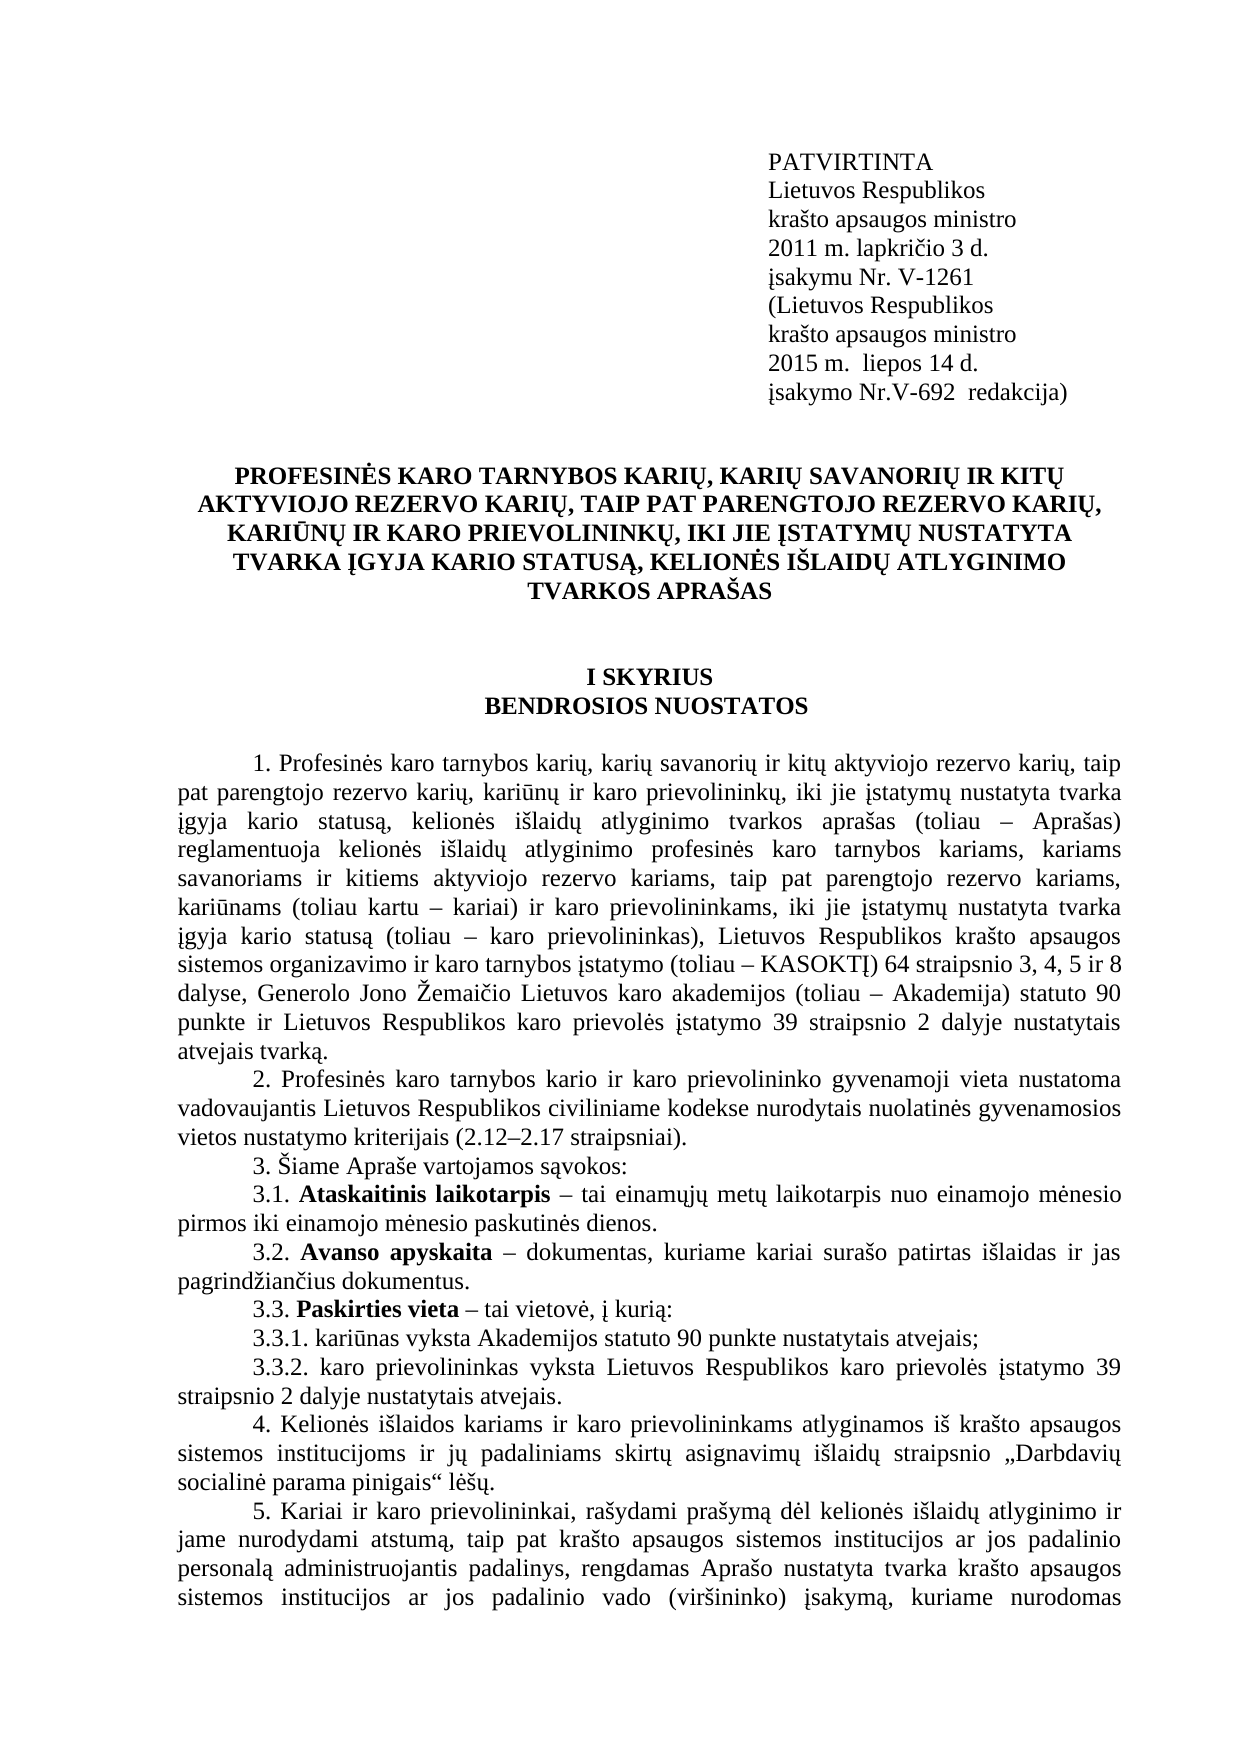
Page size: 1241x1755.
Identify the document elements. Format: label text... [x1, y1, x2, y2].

text įsakymo Nr.V-692 redakcija) [768, 377, 1122, 406]
text Lietuvos Respublikos [768, 176, 1122, 204]
text (Lietuvos Respublikos [768, 291, 1122, 319]
text 1. Profesinės karo tarnybos karių, karių savanorių ir kitų aktyviojo rezervo karių, taip pat parengtojo rezervo karių, kariūnų ir karo prievolininkų, iki jie įstatymų nustatyta tvarka įgyja kario statusą, kelionės išlaidų atlyginimo tvarkos aprašas (toliau – Aprašas) reglamentuoja kelionės išlaidų atlyginimo profesinės karo tarnybos kariams, kariams savanoriams ir kitiems aktyviojo rezervo kariams, taip pat parengtojo rezervo kariams, kariūnams (toliau kartu – kariai) ir karo prievolininkams, iki jie įstatymų nustatyta tvarka įgyja kario statusą (toliau – karo prievolininkas), Lietuvos Respublikos krašto apsaugos sistemos organizavimo ir karo tarnybos įstatymo (toliau – KASOKTĮ) 64 straipsnio 3, 4, 5 ir 8 dalyse, Generolo Jono Žemaičio Lietuvos karo akademijos (toliau – Akademija) statuto 90 punkte ir Lietuvos Respublikos karo prievolės įstatymo 39 straipsnio 2 dalyje nustatytais atvejais tvarką. [177, 748, 1122, 1064]
text 3.1. Ataskaitinis laikotarpis – tai einamųjų metų laikotarpis nuo einamojo mėnesio pirmos iki einamojo mėnesio paskutinės dienos. [177, 1179, 1122, 1237]
text 2011 m. lapkričio 3 d. [768, 233, 1122, 262]
text krašto apsaugos ministro [768, 319, 1122, 348]
text PROFESINĖS KARO TARNYBOS KARIŲ, KARIŲ SAVANORIŲ IR KITŲ AKTYVIOJO REZERVO KARIŲ, TAIP PAT PARENGTOJO REZERVO KARIŲ, KARIŪNŲ IR KARO PRIEVOLININKŲ, IKI JIE ĮSTATYMŲ NUSTATYTA TVARKA ĮGYJA KARIO STATUSĄ, KELIONĖS IŠLAIDŲ ATLYGINIMO TVARKOS APRAŠAS [177, 461, 1122, 604]
text PATVIRTINTA [768, 147, 1122, 176]
text 3.3.1. kariūnas vyksta Akademijos statuto 90 punkte nustatytais atvejais; [177, 1323, 1122, 1352]
text BENDROSIOS NUOSTATOS [177, 691, 1122, 719]
text krašto apsaugos ministro [768, 204, 1122, 233]
text 2. Profesinės karo tarnybos kario ir karo prievolininko gyvenamoji vieta nustatoma vadovaujantis Lietuvos Respublikos civiliniame kodekse nurodytais nuolatinės gyvenamosios vietos nustatymo kriterijais (2.12–2.17 straipsniai). [177, 1064, 1122, 1151]
text 2015 m. liepos 14 d. [768, 348, 1122, 377]
text 5. Kariai ir karo prievolininkai, rašydami prašymą dėl kelionės išlaidų atlyginimo ir jame nurodydami atstumą, taip pat krašto apsaugos sistemos institucijos ar jos padalinio personalą administruojantis padalinys, rengdamas Aprašo nustatyta tvarka krašto apsaugos sistemos institucijos ar jos padalinio vado (viršininko) įsakymą, kuriame nurodomas [177, 1496, 1122, 1611]
text įsakymu Nr. V-1261 [768, 262, 1122, 291]
text 3. Šiame Apraše vartojamos sąvokos: [177, 1151, 1122, 1179]
text 3.2. Avanso apyskaita – dokumentas, kuriame kariai surašo patirtas išlaidas ir jas pagrindžiančius dokumentus. [177, 1237, 1122, 1294]
text 3.3.2. karo prievolininkas vyksta Lietuvos Respublikos karo prievolės įstatymo 39 straipsnio 2 dalyje nustatytais atvejais. [177, 1352, 1122, 1409]
text 3.3. Paskirties vieta – tai vietovė, į kurią: [177, 1294, 1122, 1323]
text I SKYRIUS [177, 662, 1122, 691]
text 4. Kelionės išlaidos kariams ir karo prievolininkams atlyginamos iš krašto apsaugos sistemos institucijoms ir jų padaliniams skirtų asignavimų išlaidų straipsnio „Darbdavių socialinė parama pinigais“ lėšų. [177, 1409, 1122, 1496]
